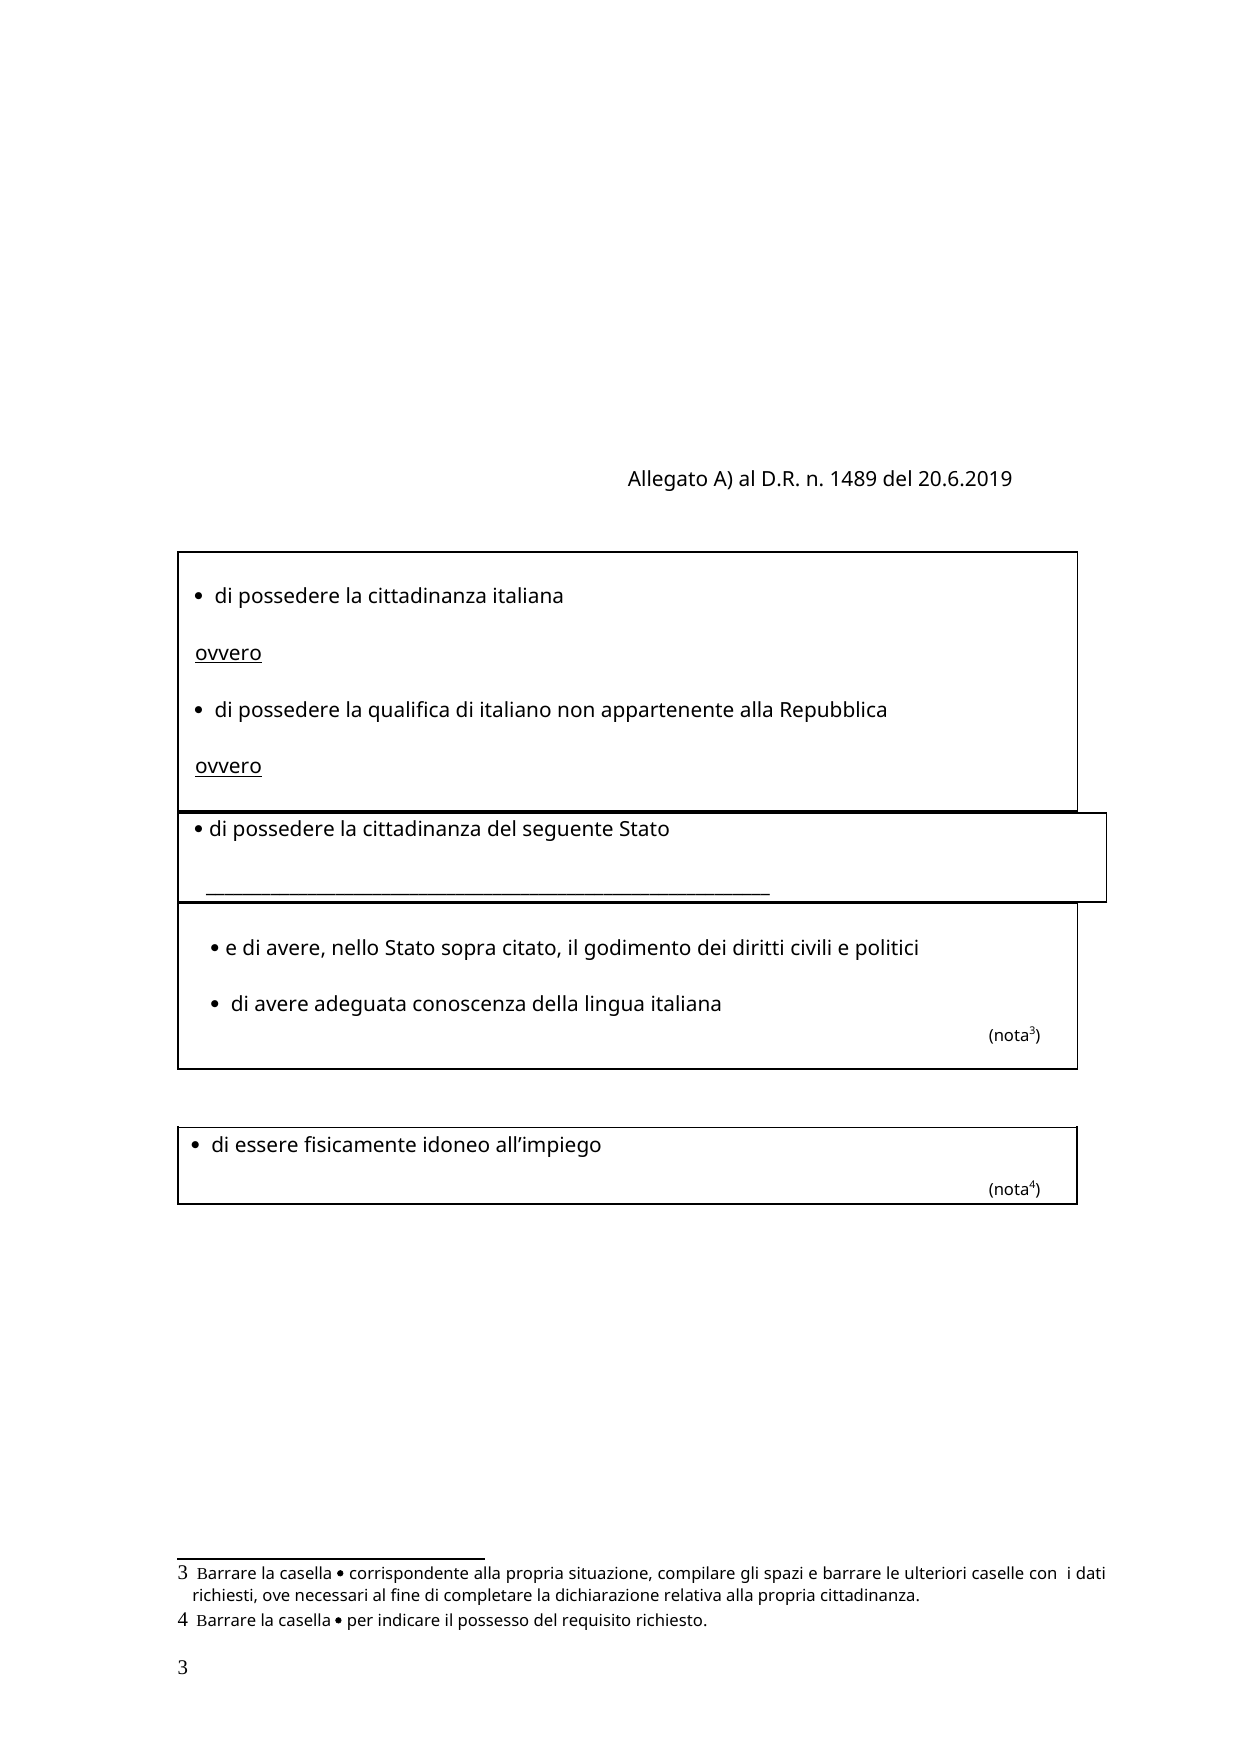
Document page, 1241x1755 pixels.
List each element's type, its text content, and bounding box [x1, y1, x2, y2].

subtitle  e di avere, nello Stato sopra citato, il godimento dei diritti civili e politici [179, 931, 1077, 961]
subtitle  di possedere la cittadinanza italiana [179, 579, 1077, 609]
subtitle ovvero [179, 750, 1077, 780]
subtitle Allegato A) al D.R. n. 1489 del 20.6.2019 [251, 460, 1049, 494]
subtitle ovvero [179, 636, 1077, 666]
text Barrare la casella  corrispondente alla propria situazione, compilare gli spazi e barrare le ulteriori caselle con i dati richiesti, ove necessari al fine di completare la dichiarazione relativa alla propria cittadinanza. [177, 1559, 1107, 1607]
subtitle  di avere adeguata conoscenza della lingua italiana [179, 988, 1077, 1016]
text  di essere fisicamente idoneo all’impiego [179, 1128, 1076, 1158]
subtitle (nota) [179, 1016, 1077, 1068]
text Barrare la casella  per indicare il possesso del requisito richiesto. [177, 1607, 1107, 1631]
subtitle _____________________________________________________________ [179, 869, 1106, 901]
subtitle  di possedere la cittadinanza del seguente Stato [179, 814, 1106, 842]
subtitle  di possedere la qualifica di italiano non appartenente alla Repubblica [179, 693, 1077, 723]
text (nota) [179, 1169, 1076, 1203]
